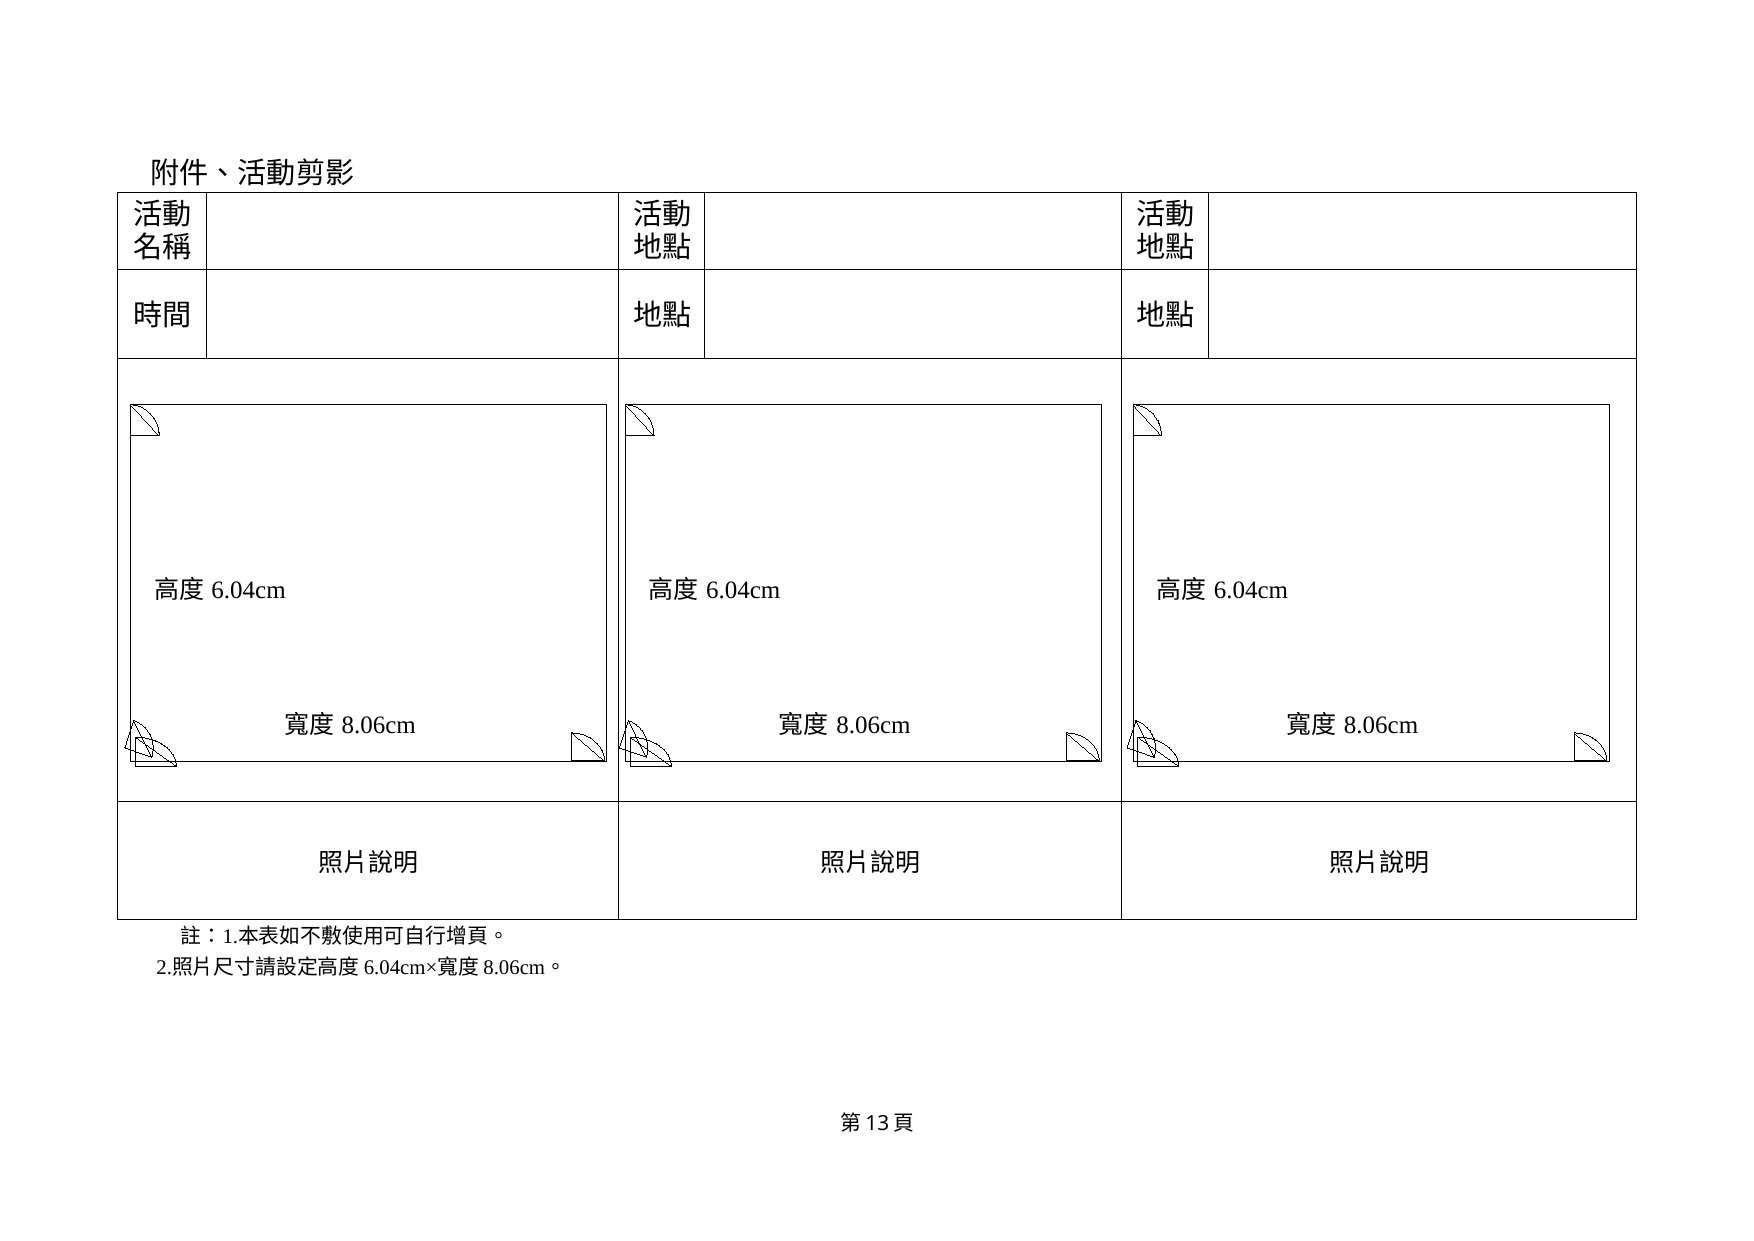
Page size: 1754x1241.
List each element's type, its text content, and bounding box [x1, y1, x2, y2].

table_cell [207, 270, 618, 357]
table_cell 時間 [118, 270, 206, 357]
table_cell [1209, 270, 1636, 357]
table_header 活動地點 [1122, 193, 1208, 269]
table_cell [118, 359, 618, 801]
table_header [705, 193, 1121, 269]
text 2.照片尺寸請設定高度6.04cm×寬度8.06cm。 [156, 950, 1604, 980]
table_cell 地點 [1122, 270, 1208, 357]
table_header 活動名稱 [118, 193, 206, 269]
table_cell 照片說明 [1122, 802, 1636, 919]
table_cell [705, 270, 1121, 357]
table_cell 地點 [619, 270, 704, 357]
table_cell 照片說明 [619, 802, 1121, 919]
text 註：1.本表如不敷使用可自行增頁。 [181, 920, 1604, 950]
table_header [1209, 193, 1636, 269]
table_header [207, 193, 618, 269]
table_cell 照片說明 [118, 802, 618, 919]
table_cell [619, 359, 1121, 801]
text 附件、活動剪影 [150, 150, 1604, 192]
table_header 活動地點 [619, 193, 704, 269]
table_cell [1122, 359, 1636, 801]
